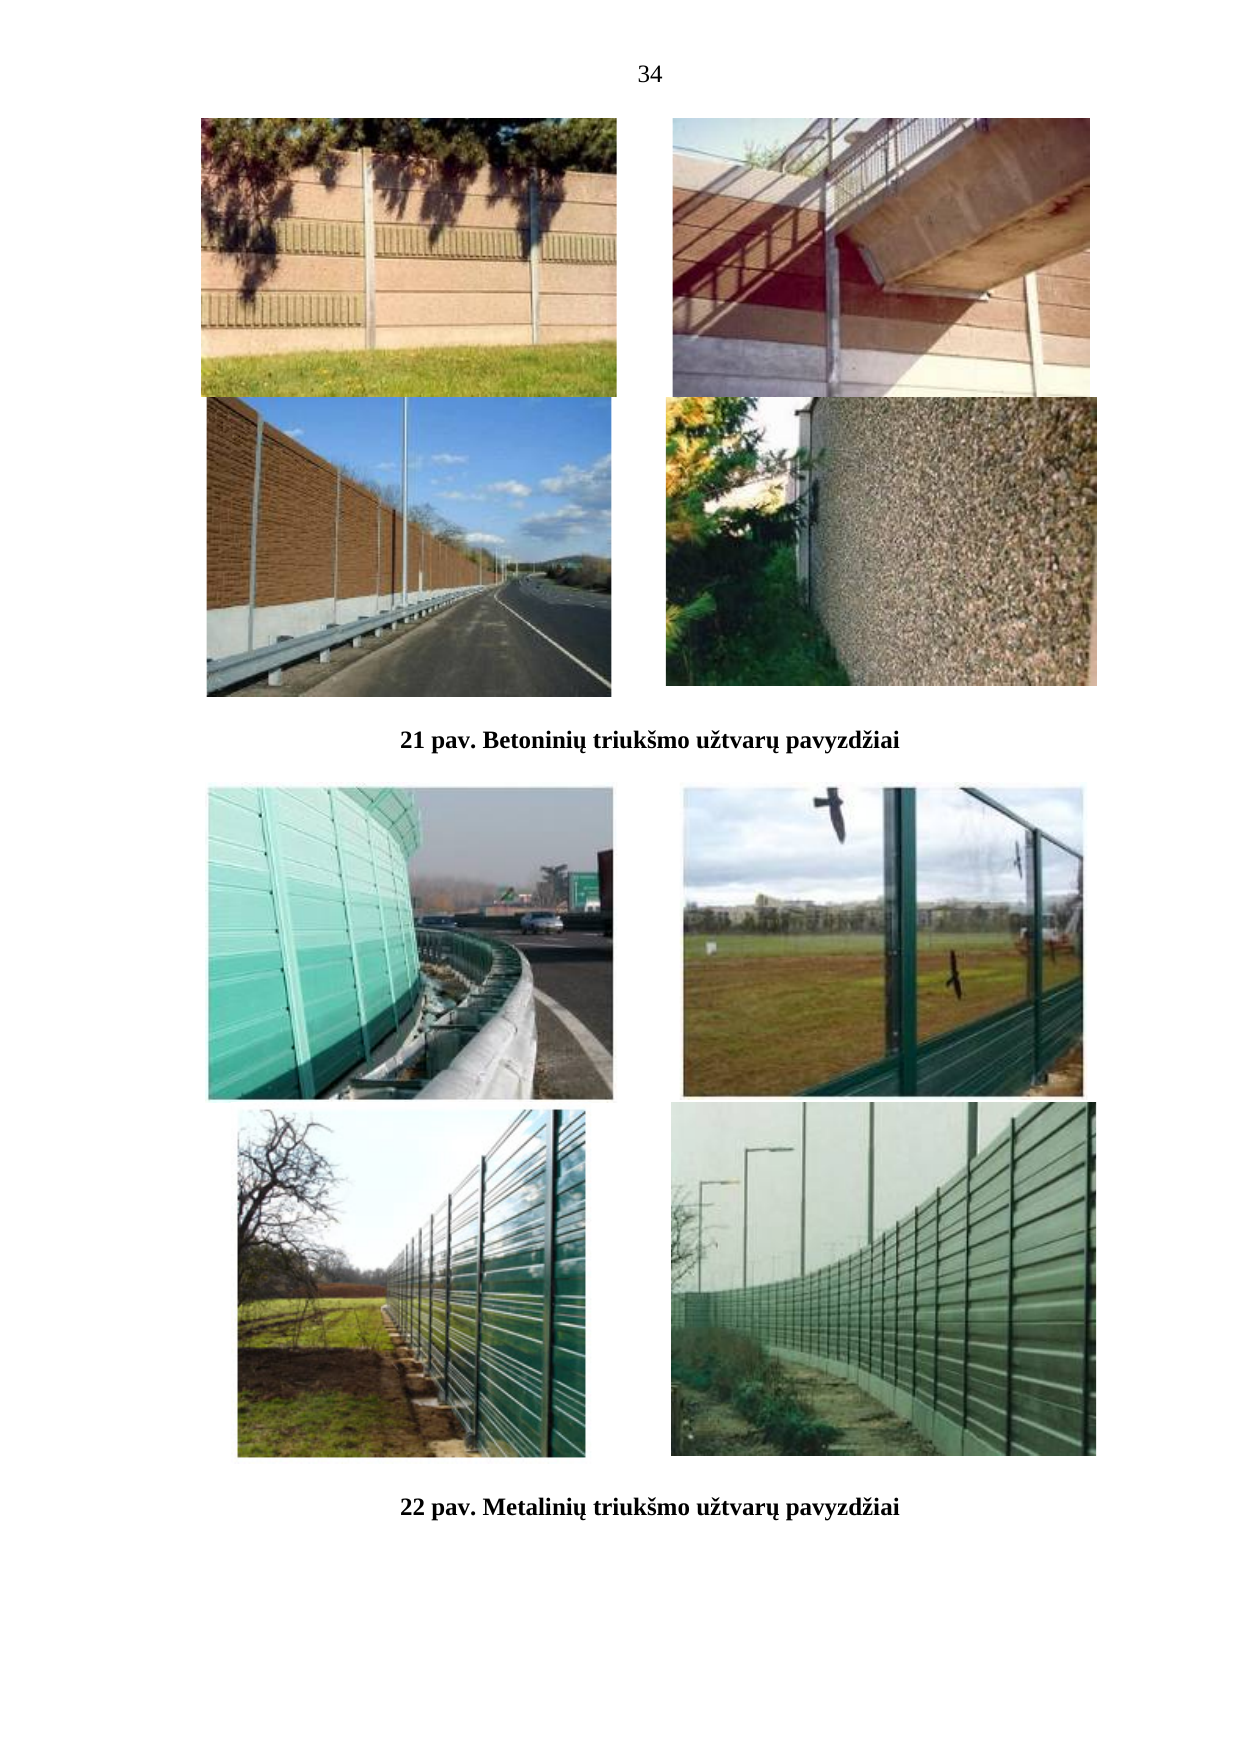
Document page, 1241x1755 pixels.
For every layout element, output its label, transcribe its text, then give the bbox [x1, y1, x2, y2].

table_header [645, 783, 1122, 1103]
table_header [612, 118, 641, 398]
table_header [177, 118, 206, 398]
table_cell [177, 398, 206, 696]
text 21 pav. Betoninių triukšmo užtvarų pavyzdžiai [177, 725, 1122, 754]
text 22 pav. Metalinių triukšmo užtvarų pavyzdžiai [177, 1492, 1122, 1521]
table_header [177, 783, 205, 1103]
table_cell [612, 398, 641, 696]
table_cell [592, 1103, 645, 1464]
table_header [618, 783, 645, 1103]
table_cell [641, 398, 1122, 696]
table_header [1090, 118, 1122, 398]
table_cell [645, 1103, 1122, 1464]
table_header [641, 118, 672, 398]
table_cell [177, 1103, 230, 1464]
